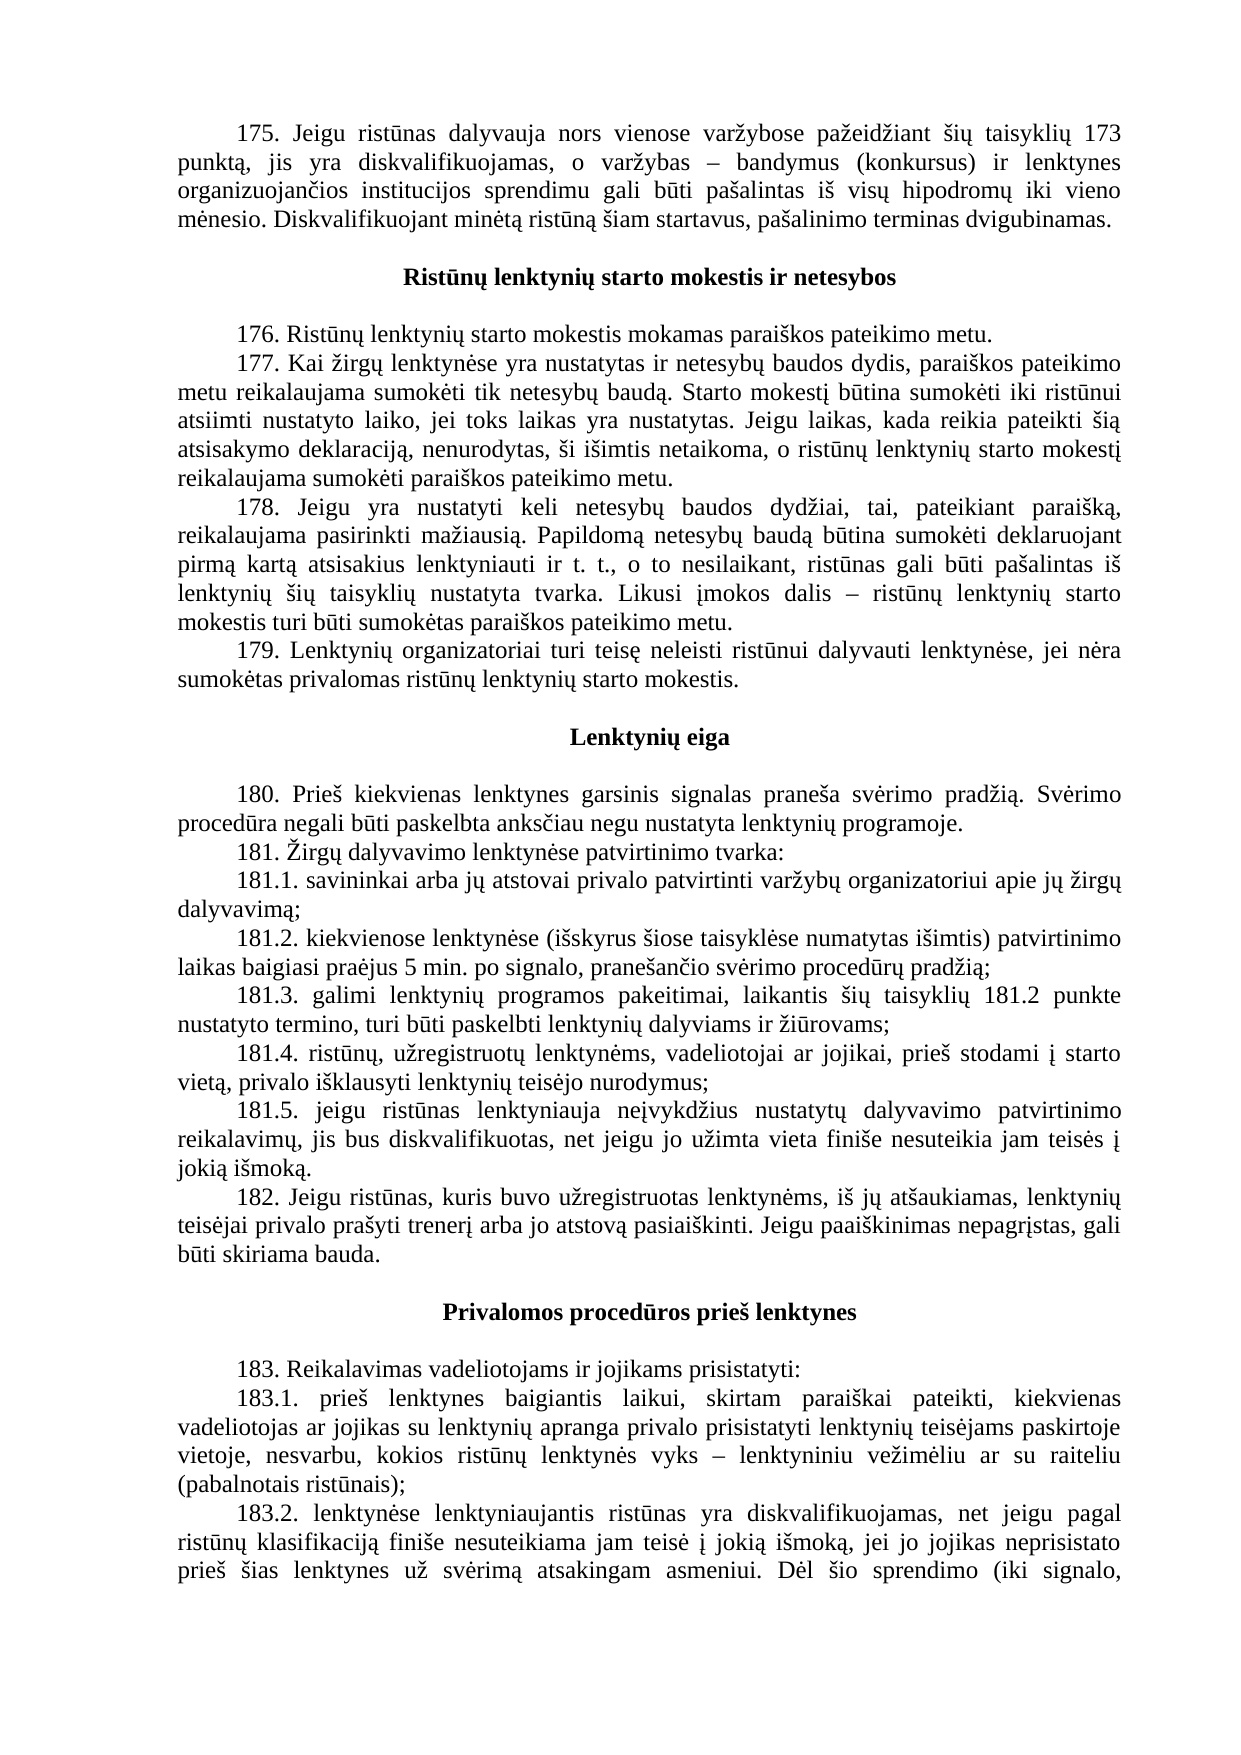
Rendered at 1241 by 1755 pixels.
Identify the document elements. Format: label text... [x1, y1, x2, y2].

text 181.3. galimi lenktynių programos pakeitimai, laikantis šių taisyklių 181.2 punkte nustatyto termino, turi būti paskelbti lenktynių dalyviams ir žiūrovams; [177, 981, 1122, 1038]
text 181.1. savininkai arba jų atstovai privalo patvirtinti varžybų organizatoriui apie jų žirgų dalyvavimą; [177, 866, 1122, 923]
text 180. Prieš kiekvienas lenktynes garsinis signalas praneša svėrimo pradžią. Svėrimo procedūra negali būti paskelbta anksčiau negu nustatyta lenktynių programoje. [177, 779, 1122, 837]
text 179. Lenktynių organizatoriai turi teisę neleisti ristūnui dalyvauti lenktynėse, jei nėra sumokėtas privalomas ristūnų lenktynių starto mokestis. [177, 636, 1122, 693]
text 183.1. prieš lenktynes baigiantis laikui, skirtam paraiškai pateikti, kiekvienas vadeliotojas ar jojikas su lenktynių apranga privalo prisistatyti lenktynių teisėjams paskirtoje vietoje, nesvarbu, kokios ristūnų lenktynės vyks – lenktyniniu vežimėliu ar su raiteliu (pabalnotais ristūnais); [177, 1383, 1122, 1498]
text 181.2. kiekvienose lenktynėse (išskyrus šiose taisyklėse numatytas išimtis) patvirtinimo laikas baigiasi praėjus 5 min. po signalo, pranešančio svėrimo procedūrų pradžią; [177, 923, 1122, 981]
text 178. Jeigu yra nustatyti keli netesybų baudos dydžiai, tai, pateikiant paraišką, reikalaujama pasirinkti mažiausią. Papildomą netesybų baudą būtina sumokėti deklaruojant pirmą kartą atsisakius lenktyniauti ir t. t., o to nesilaikant, ristūnas gali būti pašalintas iš lenktynių šių taisyklių nustatyta tvarka. Likusi įmokos dalis – ristūnų lenktynių starto mokestis turi būti sumokėtas paraiškos pateikimo metu. [177, 492, 1122, 636]
text Lenktynių eiga [177, 722, 1122, 751]
text 181.4. ristūnų, užregistruotų lenktynėms, vadeliotojai ar jojikai, prieš stodami į starto vietą, privalo išklausyti lenktynių teisėjo nurodymus; [177, 1038, 1122, 1096]
text 181.5. jeigu ristūnas lenktyniauja neįvykdžius nustatytų dalyvavimo patvirtinimo reikalavimų, jis bus diskvalifikuotas, net jeigu jo užimta vieta finiše nesuteikia jam teisės į jokią išmoką. [177, 1096, 1122, 1182]
text 183.2. lenktynėse lenktyniaujantis ristūnas yra diskvalifikuojamas, net jeigu pagal ristūnų klasifikaciją finiše nesuteikiama jam teisė į jokią išmoką, jei jo jojikas neprisistato prieš šias lenktynes už svėrimą atsakingam asmeniui. Dėl šio sprendimo (iki signalo, [177, 1498, 1122, 1584]
text 176. Ristūnų lenktynių starto mokestis mokamas paraiškos pateikimo metu. [177, 319, 1122, 348]
text Privalomos procedūros prieš lenktynes [177, 1297, 1122, 1326]
text 183. Reikalavimas vadeliotojams ir jojikams prisistatyti: [177, 1354, 1122, 1383]
text 177. Kai žirgų lenktynėse yra nustatytas ir netesybų baudos dydis, paraiškos pateikimo metu reikalaujama sumokėti tik netesybų baudą. Starto mokestį būtina sumokėti iki ristūnui atsiimti nustatyto laiko, jei toks laikas yra nustatytas. Jeigu laikas, kada reikia pateikti šią atsisakymo deklaraciją, nenurodytas, ši išimtis netaikoma, o ristūnų lenktynių starto mokestį reikalaujama sumokėti paraiškos pateikimo metu. [177, 348, 1122, 492]
text 181. Žirgų dalyvavimo lenktynėse patvirtinimo tvarka: [177, 837, 1122, 866]
text Ristūnų lenktynių starto mokestis ir netesybos [177, 262, 1122, 291]
text 182. Jeigu ristūnas, kuris buvo užregistruotas lenktynėms, iš jų atšaukiamas, lenktynių teisėjai privalo prašyti trenerį arba jo atstovą pasiaiškinti. Jeigu paaiškinimas nepagrįstas, gali būti skiriama bauda. [177, 1182, 1122, 1268]
text 175. Jeigu ristūnas dalyvauja nors vienose varžybose pažeidžiant šių taisyklių 173 punktą, jis yra diskvalifikuojamas, o varžybas – bandymus (konkursus) ir lenktynes organizuojančios institucijos sprendimu gali būti pašalintas iš visų hipodromų iki vieno mėnesio. Diskvalifikuojant minėtą ristūną šiam startavus, pašalinimo terminas dvigubinamas. [177, 118, 1122, 233]
